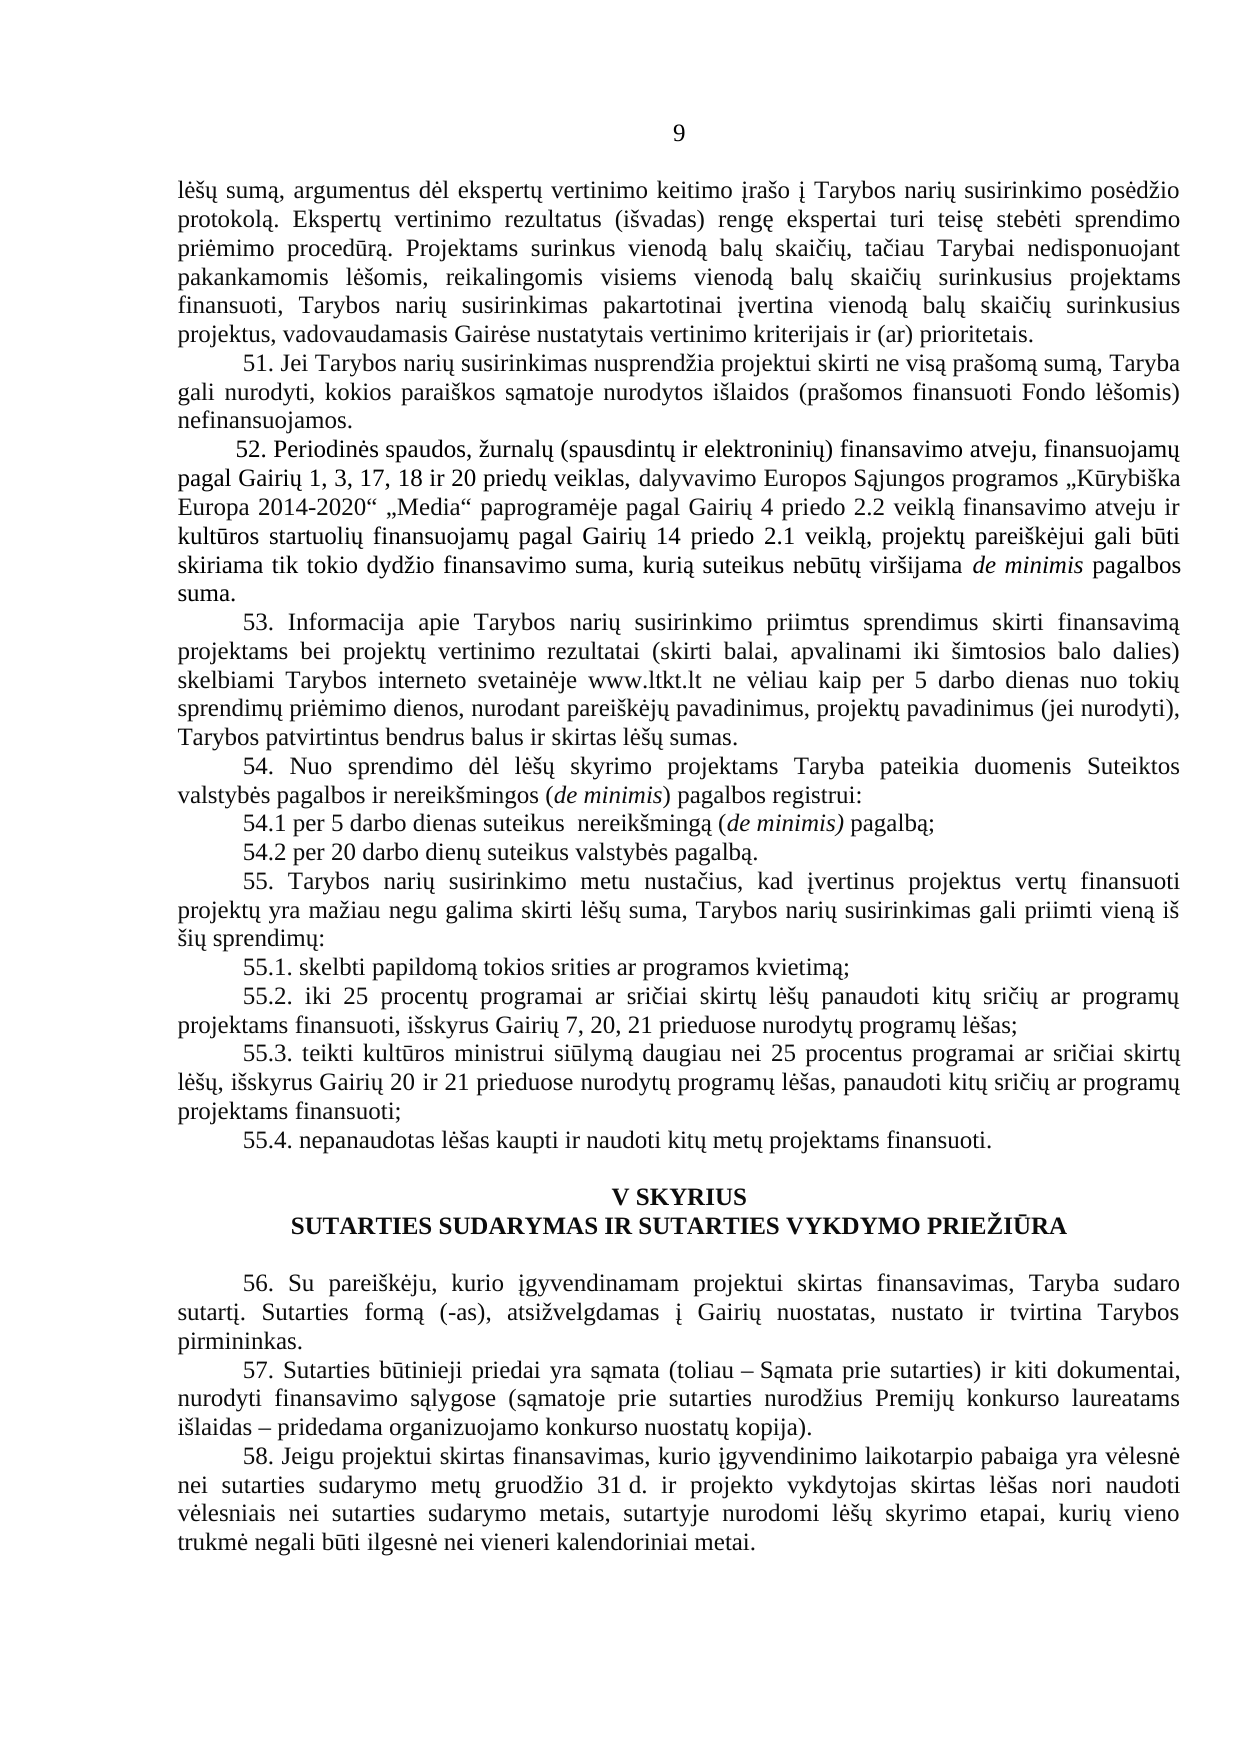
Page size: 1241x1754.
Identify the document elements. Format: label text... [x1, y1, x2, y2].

text 55.3. teikti kultūros ministrui siūlymą daugiau nei 25 procentus programai ar sričiai skirtų lėšų, išskyrus Gairių 20 ir 21 prieduose nurodytų programų lėšas, panaudoti kitų sričių ar programų projektams finansuoti; [177, 1038, 1181, 1125]
text 55.1. skelbti papildomą tokios srities ar programos kvietimą; [177, 952, 1181, 981]
text 58. Jeigu projektui skirtas finansavimas, kurio įgyvendinimo laikotarpio pabaiga yra vėlesnė nei sutarties sudarymo metų gruodžio 31 d. ir projekto vykdytojas skirtas lėšas nori naudoti vėlesniais nei sutarties sudarymo metais, sutartyje nurodomi lėšų skyrimo etapai, kurių vieno trukmė negali būti ilgesnė nei vieneri kalendoriniai metai. [177, 1441, 1181, 1556]
text 52. Periodinės spaudos, žurnalų (spausdintų ir elektroninių) finansavimo atveju, finansuojamų pagal Gairių 1, 3, 17, 18 ir 20 priedų veiklas, dalyvavimo Europos Sąjungos programos „Kūrybiška Europa 2014-2020“ „Media“ paprogramėje pagal Gairių 4 priedo 2.2 veiklą finansavimo atveju ir kultūros startuolių finansuojamų pagal Gairių 14 priedo 2.1 veiklą, projektų pareiškėjui gali būti skiriama tik tokio dydžio finansavimo suma, kurią suteikus nebūtų viršijama de minimis pagalbos suma. [177, 434, 1181, 607]
text 55.4. nepanaudotas lėšas kaupti ir naudoti kitų metų projektams finansuoti. [177, 1125, 1181, 1153]
text 53. Informacija apie Tarybos narių susirinkimo priimtus sprendimus skirti finansavimą projektams bei projektų vertinimo rezultatai (skirti balai, apvalinami iki šimtosios balo dalies) skelbiami Tarybos interneto svetainėje www.ltkt.lt ne vėliau kaip per 5 darbo dienas nuo tokių sprendimų priėmimo dienos, nurodant pareiškėjų pavadinimus, projektų pavadinimus (jei nurodyti), Tarybos patvirtintus bendrus balus ir skirtas lėšų sumas. [177, 607, 1181, 751]
text V SKYRIUS [177, 1182, 1181, 1211]
text 54. Nuo sprendimo dėl lėšų skyrimo projektams Taryba pateikia duomenis Suteiktos valstybės pagalbos ir nereikšmingos (de minimis) pagalbos registrui: [177, 751, 1181, 808]
text 51. Jei Tarybos narių susirinkimas nusprendžia projektui skirti ne visą prašomą sumą, Taryba gali nurodyti, kokios paraiškos sąmatoje nurodytos išlaidos (prašomos finansuoti Fondo lėšomis) nefinansuojamos. [177, 348, 1181, 434]
text 54.1 per 5 darbo dienas suteikus nereikšmingą (de minimis) pagalbą; [177, 808, 1181, 837]
text 55. Tarybos narių susirinkimo metu nustačius, kad įvertinus projektus vertų finansuoti projektų yra mažiau negu galima skirti lėšų suma, Tarybos narių susirinkimas gali priimti vieną iš šių sprendimų: [177, 866, 1181, 952]
text lėšų sumą, argumentus dėl ekspertų vertinimo keitimo įrašo į Tarybos narių susirinkimo posėdžio protokolą. Ekspertų vertinimo rezultatus (išvadas) rengę ekspertai turi teisę stebėti sprendimo priėmimo procedūrą. Projektams surinkus vienodą balų skaičių, tačiau Tarybai nedisponuojant pakankamomis lėšomis, reikalingomis visiems vienodą balų skaičių surinkusius projektams finansuoti, Tarybos narių susirinkimas pakartotinai įvertina vienodą balų skaičių surinkusius projektus, vadovaudamasis Gairėse nustatytais vertinimo kriterijais ir (ar) prioritetais. [177, 176, 1181, 348]
text 57. Sutarties būtinieji priedai yra sąmata (toliau – Sąmata prie sutarties) ir kiti dokumentai, nurodyti finansavimo sąlygose (sąmatoje prie sutarties nurodžius Premijų konkurso laureatams išlaidas – pridedama organizuojamo konkurso nuostatų kopija). [177, 1355, 1181, 1441]
text 56. Su pareiškėju, kurio įgyvendinamam projektui skirtas finansavimas, Taryba sudaro sutartį. Sutarties formą (-as), atsižvelgdamas į Gairių nuostatas, nustato ir tvirtina Tarybos pirmininkas. [177, 1268, 1181, 1355]
text SUTARTIES SUDARYMAS IR SUTARTIES VYKDYMO PRIEŽIŪRA [177, 1211, 1181, 1240]
text 55.2. iki 25 procentų programai ar sričiai skirtų lėšų panaudoti kitų sričių ar programų projektams finansuoti, išskyrus Gairių 7, 20, 21 prieduose nurodytų programų lėšas; [177, 981, 1181, 1038]
text 54.2 per 20 darbo dienų suteikus valstybės pagalbą. [177, 837, 1181, 866]
